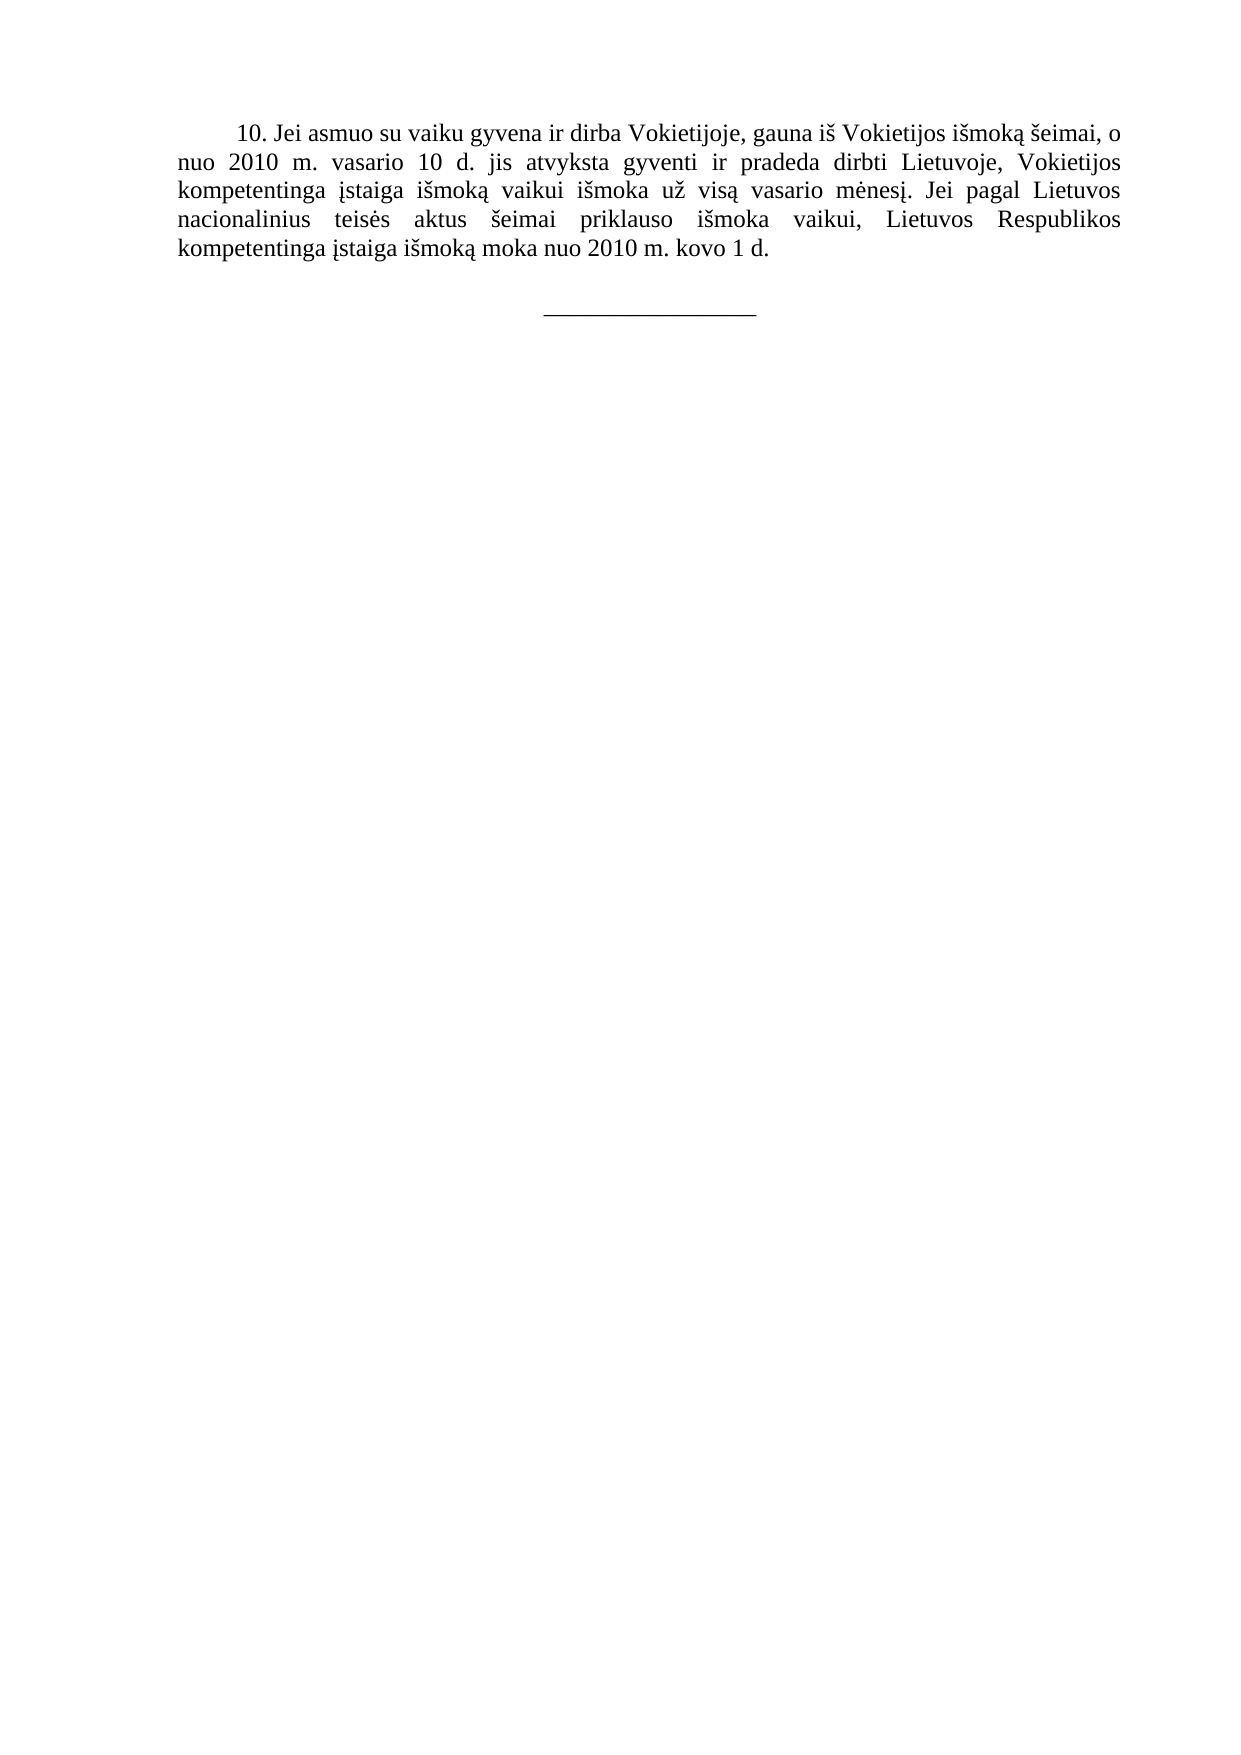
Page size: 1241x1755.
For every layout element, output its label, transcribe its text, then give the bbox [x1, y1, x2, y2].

text _________________ [177, 291, 1122, 319]
text 10. Jei asmuo su vaiku gyvena ir dirba Vokietijoje, gauna iš Vokietijos išmoką šeimai, o nuo 2010 m. vasario 10 d. jis atvyksta gyventi ir pradeda dirbti Lietuvoje, Vokietijos kompetentinga įstaiga išmoką vaikui išmoka už visą vasario mėnesį. Jei pagal Lietuvos nacionalinius teisės aktus šeimai priklauso išmoka vaikui, Lietuvos Respublikos kompetentinga įstaiga išmoką moka nuo 2010 m. kovo 1 d. [177, 118, 1122, 262]
